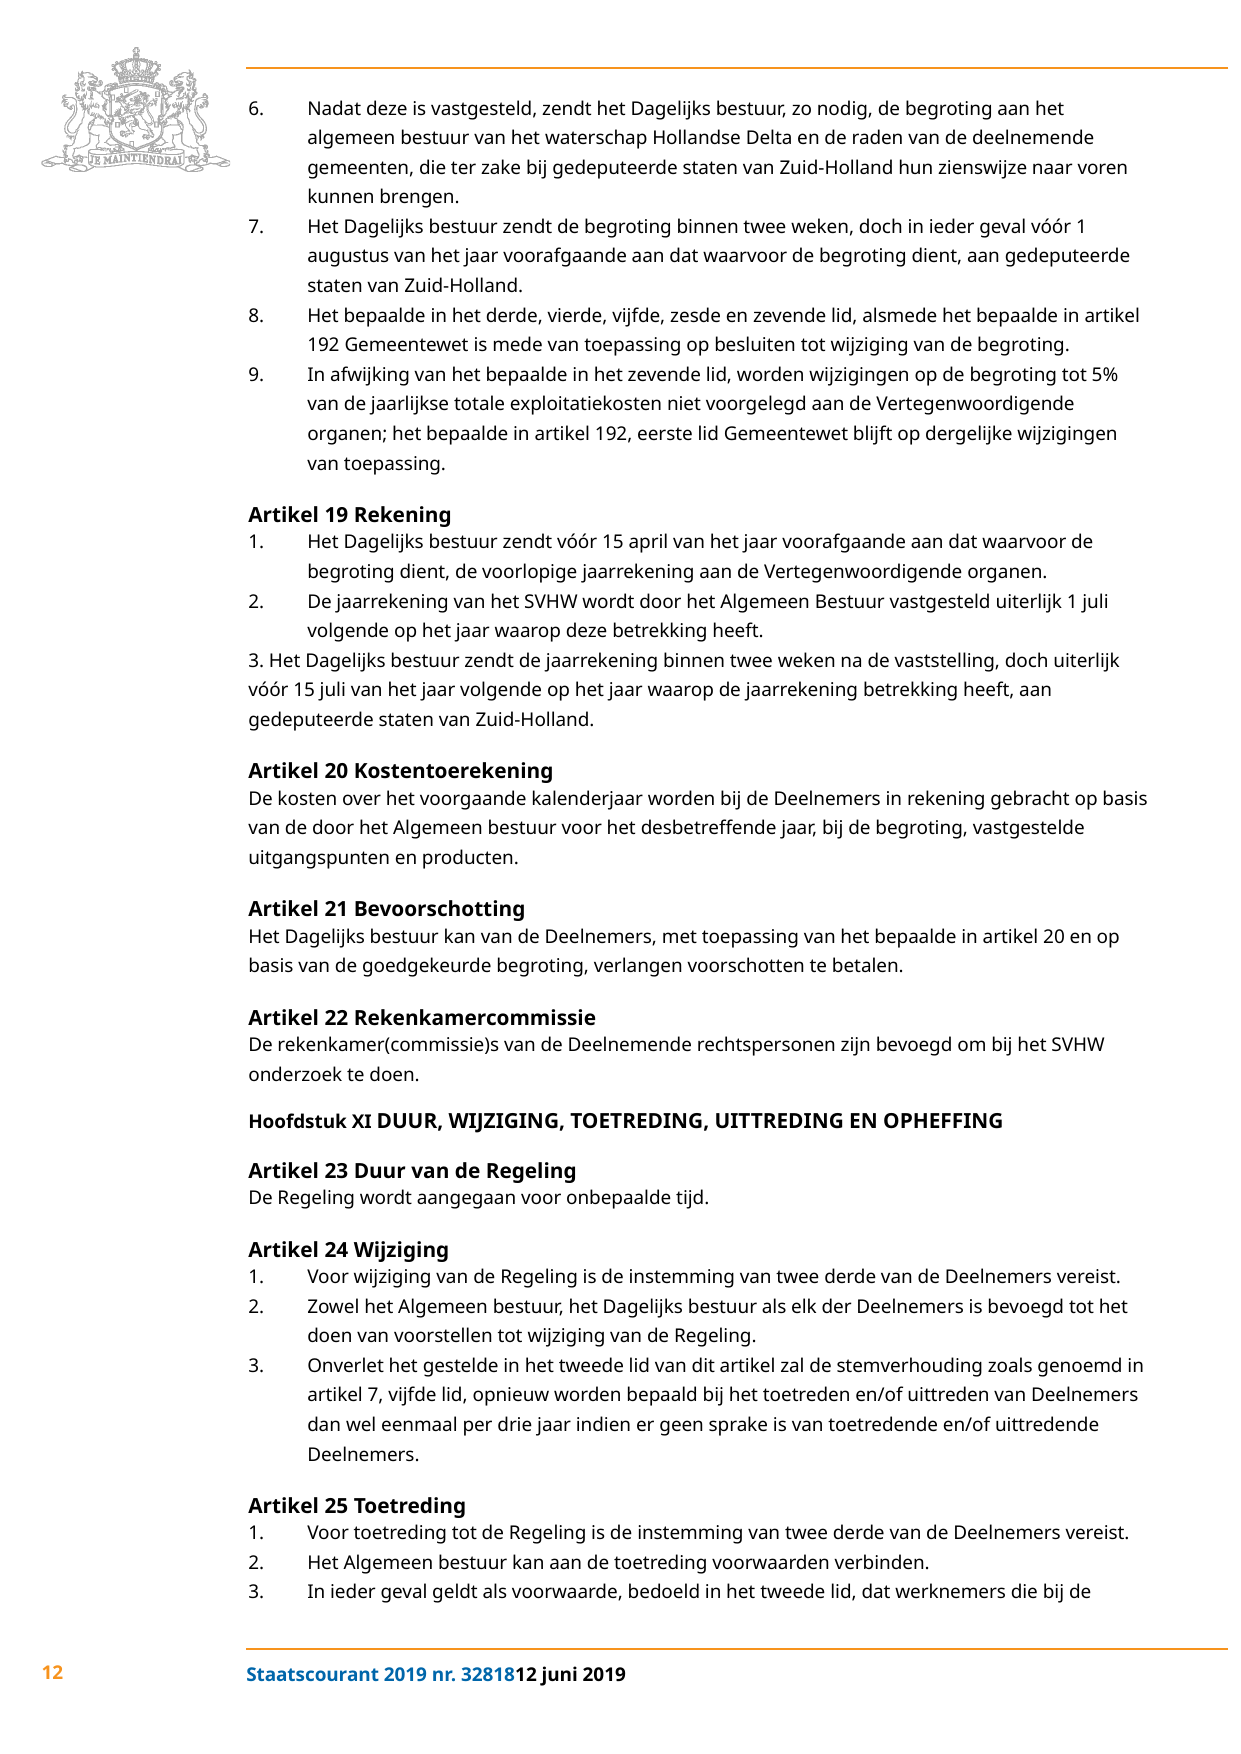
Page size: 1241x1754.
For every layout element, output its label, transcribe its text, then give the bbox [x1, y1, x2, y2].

text Artikel 22 Rekenkamercommissie [248, 1003, 1152, 1031]
list In afwijking van het bepaalde in het zevende lid, worden wijzigingen op de begroting tot 5% van de jaarlijkse totale exploitatiekosten niet voorgelegd aan de Vertegenwoordigende organen; het bepaalde in artikel 192, eerste lid Gemeentewet blijft op dergelijke wijzigingen van toepassing. [248, 361, 1152, 476]
text Artikel 20 Kostentoerekening [248, 757, 1152, 785]
text Het Dagelijks bestuur kan van de Deelnemers, met toepassing van het bepaalde in artikel 20 en op basis van de goedgekeurde begroting, verlangen voorschotten te betalen. [248, 923, 1152, 978]
text Artikel 24 Wijziging [248, 1235, 1152, 1263]
list Onverlet het gestelde in het tweede lid van dit artikel zal de stemverhouding zoals genoemd in artikel 7, vijfde lid, opnieuw worden bepaald bij het toetreden en/of uittreden van Deelnemers dan wel eenmaal per drie jaar indien er geen sprake is van toetredende en/of uittredende Deelnemers. [248, 1352, 1152, 1466]
text Artikel 21 Bevoorschotting [248, 894, 1152, 923]
list Zowel het Algemeen bestuur, het Dagelijks bestuur als elk der Deelnemers is bevoegd tot het doen van voorstellen tot wijziging van de Regeling. [248, 1293, 1152, 1348]
list Voor toetreding tot de Regeling is de instemming van twee derde van de Deelnemers vereist. [248, 1519, 1152, 1545]
picture [41, 47, 231, 172]
text Artikel 25 Toetreding [248, 1491, 1152, 1519]
list De jaarrekening van het SVHW wordt door het Algemeen Bestuur vastgesteld uiterlijk 1 juli volgende op het jaar waarop deze betrekking heeft. [248, 588, 1152, 643]
text De kosten over het voorgaande kalenderjaar worden bij de Deelnemers in rekening gebracht op basis van de door het Algemeen bestuur voor het desbetreffende jaar, bij de begroting, vastgestelde uitgangspunten en producten. [248, 785, 1152, 870]
text Hoofdstuk XI DUUR, WIJZIGING, TOETREDING, UITTREDING EN OPHEFFING [248, 1107, 1152, 1135]
list Het Dagelijks bestuur zendt vóór 15 april van het jaar voorafgaande aan dat waarvoor de begroting dient, de voorlopige jaarrekening aan de Vertegenwoordigende organen. [248, 529, 1152, 584]
text De rekenkamer(commissie)s van de Deelnemende rechtspersonen zijn bevoegd om bij het SVHW onderzoek te doen. [248, 1031, 1152, 1087]
list Het Algemeen bestuur kan aan de toetreding voorwaarden verbinden. [248, 1549, 1152, 1575]
list Het bepaalde in het derde, vierde, vijfde, zesde en zevende lid, alsmede het bepaalde in artikel 192 Gemeentewet is mede van toepassing op besluiten tot wijziging van de begroting. [248, 302, 1152, 357]
text De Regeling wordt aangegaan voor onbepaalde tijd. [248, 1184, 1152, 1210]
list Nadat deze is vastgesteld, zendt het Dagelijks bestuur, zo nodig, de begroting aan het algemeen bestuur van het waterschap Hollandse Delta en de raden van de deelnemende gemeenten, die ter zake bij gedeputeerde staten van Zuid-Holland hun zienswijze naar voren kunnen brengen. [248, 95, 1152, 209]
text Artikel 19 Rekening [248, 500, 1152, 529]
list In ieder geval geldt als voorwaarde, bedoeld in het tweede lid, dat werknemers die bij de [248, 1579, 1152, 1604]
list Voor wijziging van de Regeling is de instemming van twee derde van de Deelnemers vereist. [248, 1263, 1152, 1289]
list Het Dagelijks bestuur zendt de begroting binnen twee weken, doch in ieder geval vóór 1 augustus van het jaar voorafgaande aan dat waarvoor de begroting dient, aan gedeputeerde staten van Zuid-Holland. [248, 213, 1152, 298]
text Artikel 23 Duur van de Regeling [248, 1156, 1152, 1184]
